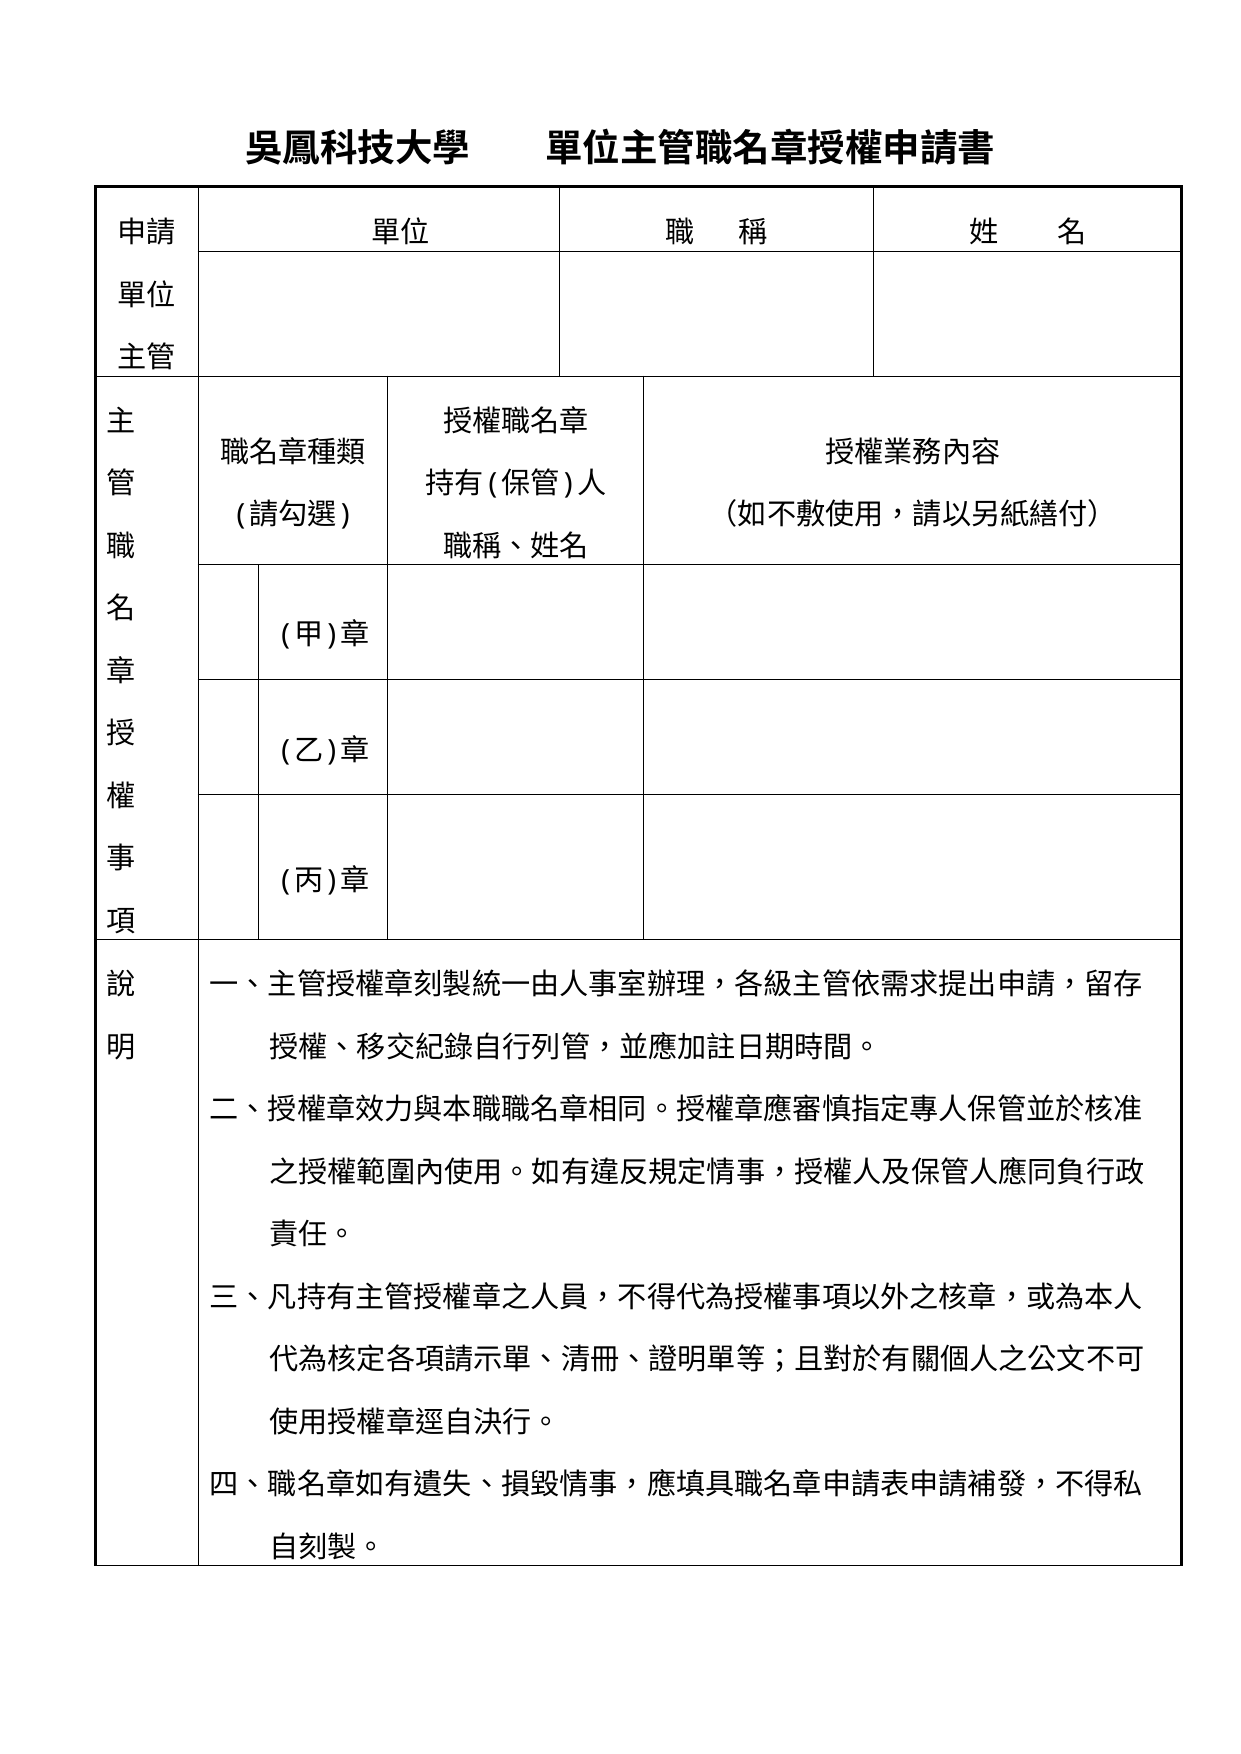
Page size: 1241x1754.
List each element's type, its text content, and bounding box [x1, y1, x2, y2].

table_cell [199, 252, 559, 376]
table_cell [199, 565, 258, 678]
table_cell [388, 795, 643, 939]
table_cell [199, 795, 258, 939]
table_header 姓 名 [874, 188, 1180, 251]
table_cell 說 明 [97, 940, 198, 1565]
table_cell [560, 252, 873, 376]
table_header 職 稱 [560, 188, 873, 251]
table_cell [644, 565, 1180, 678]
table_cell 授權業務內容 （如不敷使用，請以另紙繕付） [644, 377, 1180, 564]
table_cell (乙)章 [259, 680, 387, 794]
table_cell (甲)章 [259, 565, 387, 678]
table_cell 職名章種類 (請勾選) [199, 377, 387, 564]
table_cell [388, 565, 643, 678]
table_cell [388, 680, 643, 794]
table_cell 一、主管授權章刻製統一由人事室辦理，各級主管依需求提出申請，留存授權、移交紀錄自行列管，並應加註日期時間。 二、授權章效力與本職職名章相同。授權章應審慎指定專人保管並於核准之授權範圍內使用。如有違反規定情事，授權人及保管人應同負行政責任。 三、凡持有主管授權章之人員，不得代為授權事項以外之核章，或為本人代為核定各項請示單、清冊、證明單等；且對於有關個人之公文不可使用授權章逕自決行。 四、職名章如有遺失、損毀情事，應填具職名章申請表申請補發，不得私自刻製。 [199, 940, 1180, 1565]
table_cell [644, 680, 1180, 794]
table_cell [199, 680, 258, 794]
table_cell [644, 795, 1180, 939]
table_cell 主 管 職 名 章 授 權 事 項 [97, 377, 198, 939]
table_cell [874, 252, 1180, 376]
table_cell 授權職名章 持有(保管)人 職稱、姓名 [388, 377, 643, 564]
table_cell (丙)章 [259, 795, 387, 939]
text 吳鳳科技大學 單位主管職名章授權申請書 [187, 104, 1053, 166]
table_header 單位 [199, 188, 559, 251]
table_header 申請單位主管 [97, 188, 198, 376]
